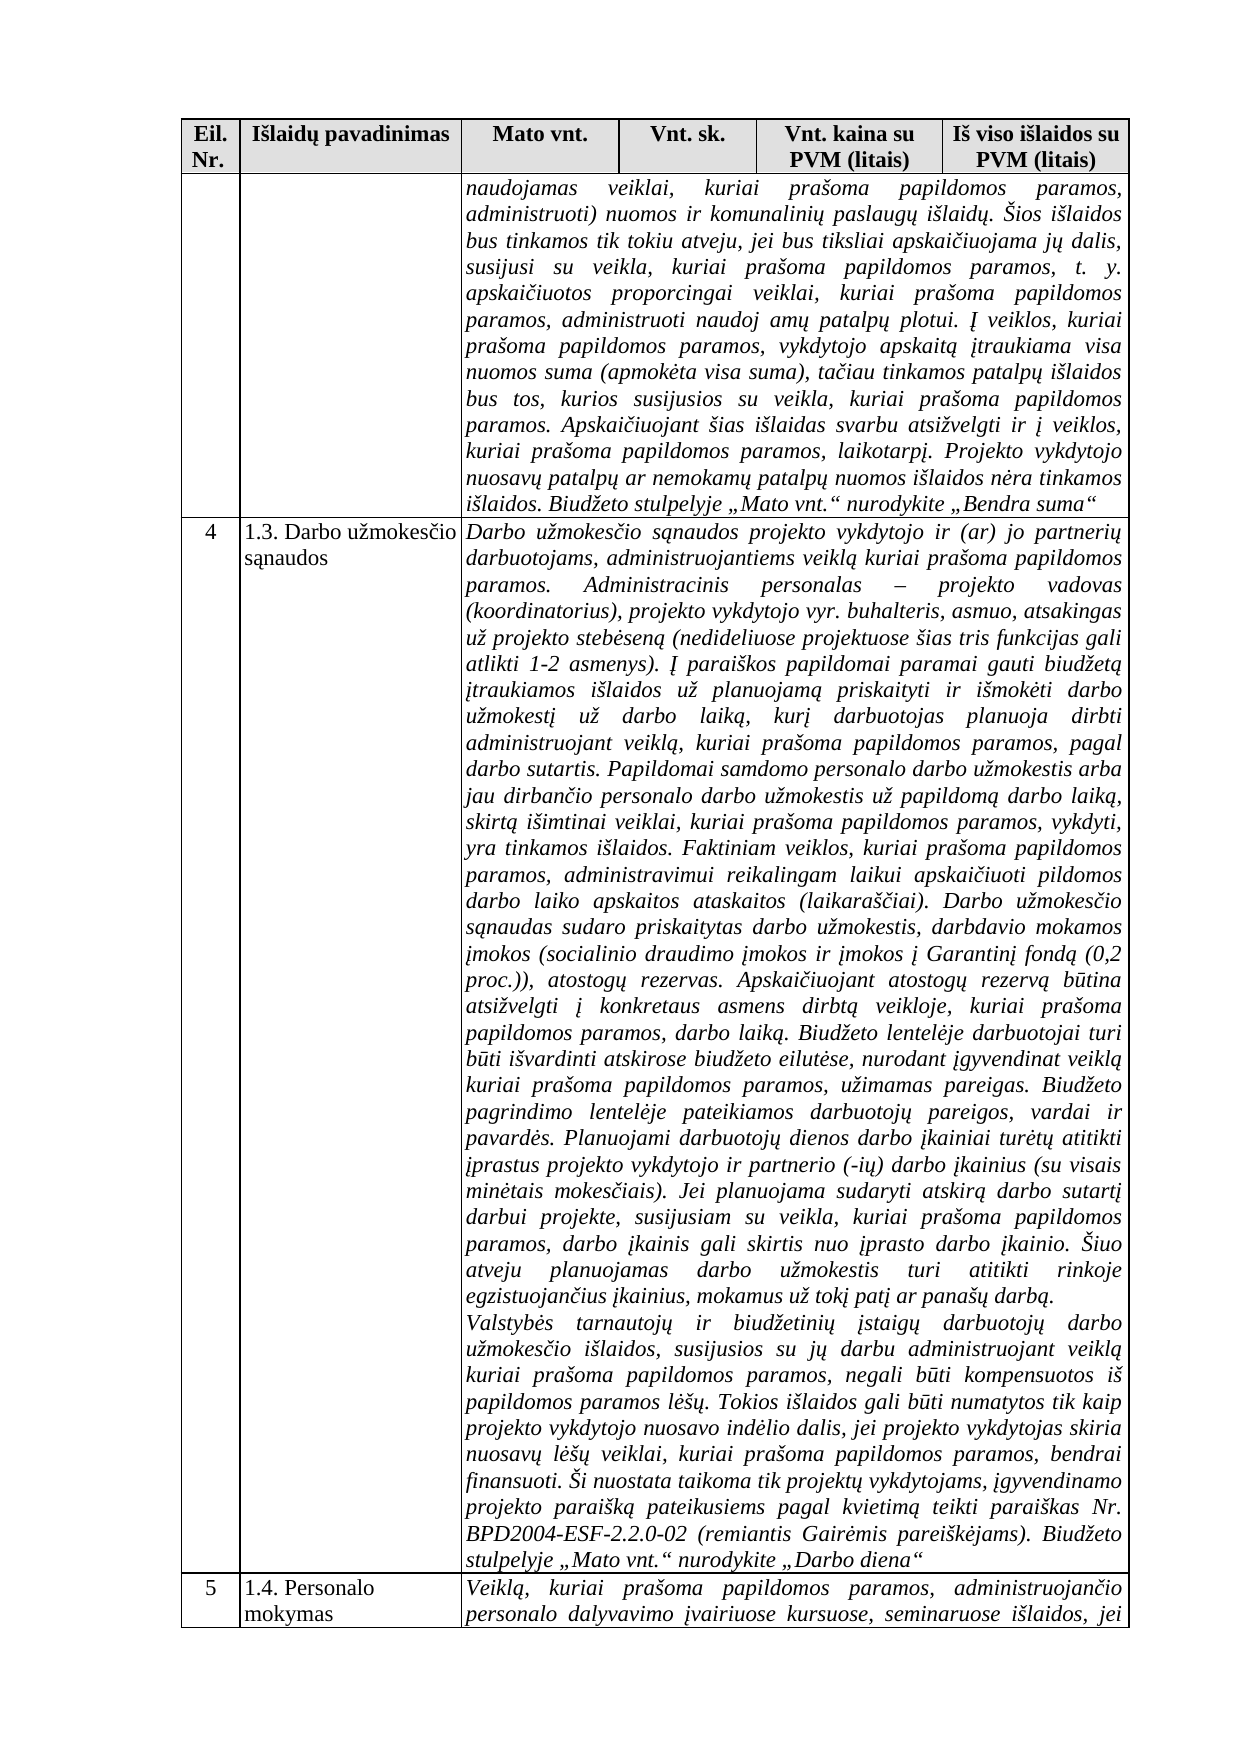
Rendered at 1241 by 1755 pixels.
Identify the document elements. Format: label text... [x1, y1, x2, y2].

table_header Eil. Nr. [182, 120, 239, 172]
table_cell [241, 174, 461, 517]
table_header Vnt. kaina su PVM (litais) [757, 120, 942, 172]
table_header Vnt. sk. [620, 120, 756, 172]
table_header Iš viso išlaidos su PVM (litais) [943, 120, 1128, 172]
table_header Išlaidų pavadinimas [241, 120, 461, 172]
table_cell 1.3. Darbo užmokesčio sąnaudos [241, 518, 461, 1572]
table_cell [182, 174, 239, 517]
table_header Mato vnt. [462, 120, 618, 172]
table_cell 5 [182, 1574, 239, 1627]
table_cell 4 [182, 518, 239, 1572]
